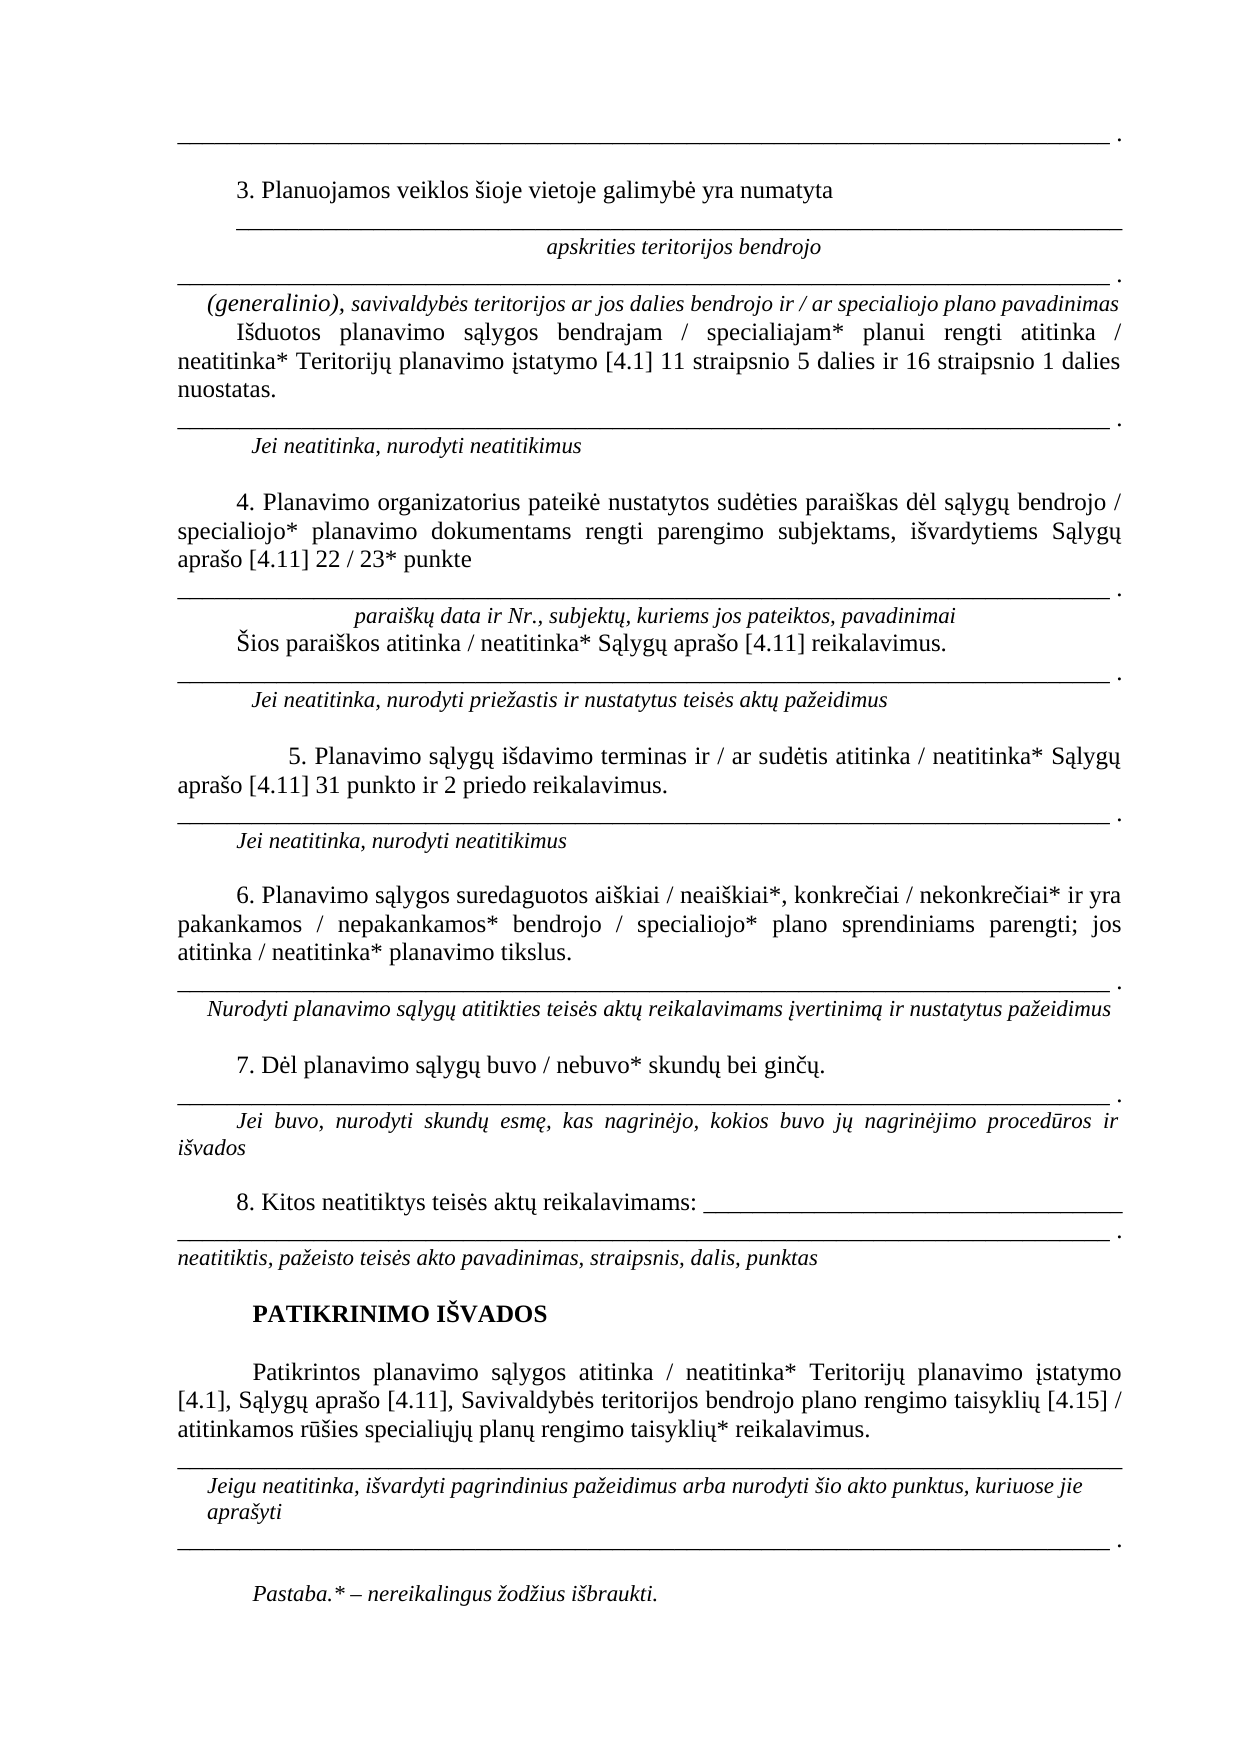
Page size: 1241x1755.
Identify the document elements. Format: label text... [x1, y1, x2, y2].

text Patikrintos planavimo sąlygos atitinka / neatitinka* Teritorijų planavimo įstatymo [4.1], Sąlygų aprašo [4.11], Savivaldybės teritorijos bendrojo plano rengimo taisyklių [4.15] / atitinkamos rūšies specialiųjų planų rengimo taisyklių* reikalavimus. [177, 1357, 1122, 1443]
text 3. Planuojamos veiklos šioje vietoje galimybė yra numatyta [177, 176, 1122, 204]
text 4. Planavimo organizatorius pateikė nustatytos sudėties paraiškas dėl sąlygų bendrojo / specialiojo* planavimo dokumentams rengti parengimo subjektams, išvardytiems Sąlygų aprašo [4.11] 22 / 23* punkte [177, 487, 1122, 573]
text apskrities teritorijos bendrojo [177, 233, 1122, 259]
text _ . [177, 966, 1122, 995]
text _ [177, 1443, 1122, 1468]
text _ . [177, 259, 1122, 288]
text Išduotos planavimo sąlygos bendrajam / specialiajam* planui rengti atitinka / neatitinka* Teritorijų planavimo įstatymo [4.1] 11 straipsnio 5 dalies ir 16 straipsnio 1 dalies nuostatas. [177, 317, 1122, 403]
text Pastaba.* – nereikalingus žodžius išbraukti. [177, 1579, 1122, 1606]
text _ . [177, 573, 1122, 602]
text Šios paraiškos atitinka / neatitinka* Sąlygų aprašo [4.11] reikalavimus. [177, 628, 1122, 657]
text Jei neatitinka, nurodyti neatitikimus [177, 827, 1122, 854]
text _ . [177, 798, 1122, 827]
text 5. Planavimo sąlygų išdavimo terminas ir / ar sudėtis atitinka / neatitinka* Sąlygų aprašo [4.11] 31 punkto ir 2 priedo reikalavimus. [177, 741, 1122, 798]
text 6. Planavimo sąlygos suredaguotos aiškiai / neaiškiai*, konkrečiai / nekonkrečiai* ir yra pakankamos / nepakankamos* bendrojo / specialiojo* plano sprendiniams parengti; jos atitinka / neatitinka* planavimo tikslus. [177, 880, 1122, 966]
text Jei buvo, nurodyti skundų esmę, kas nagrinėjo, kokios buvo jų nagrinėjimo procedūros ir išvados [177, 1108, 1122, 1160]
text _ . [177, 1215, 1122, 1244]
text 7. Dėl planavimo sąlygų buvo / nebuvo* skundų bei ginčų. [177, 1050, 1122, 1079]
text Jei neatitinka, nurodyti neatitikimus [177, 432, 1122, 458]
text (generalinio), savivaldybės teritorijos ar jos dalies bendrojo ir / ar specialiojo plano pavadinimas [177, 288, 1122, 317]
text paraiškų data ir Nr., subjektų, kuriems jos pateiktos, pavadinimai [177, 602, 1122, 628]
text _ . [177, 1079, 1122, 1108]
text neatitiktis, pažeisto teisės akto pavadinimas, straipsnis, dalis, punktas [177, 1244, 1122, 1271]
text Jei neatitinka, nurodyti priežastis ir nustatytus teisės aktų pažeidimus [177, 686, 1122, 712]
text Jeigu neatitinka, išvardyti pagrindinius pažeidimus arba nurodyti šio akto punktus, kuriuose jie aprašyti [207, 1472, 1122, 1524]
text 8. Kitos neatitiktys teisės aktų reikalavimams: [177, 1187, 1122, 1215]
text _ . [177, 657, 1122, 686]
text _ . [177, 118, 1122, 147]
text PATIKRINIMO IŠVADOS [177, 1299, 1122, 1328]
text _ . [177, 403, 1122, 432]
text Nurodyti planavimo sąlygų atitikties teisės aktų reikalavimams įvertinimą ir nustatytus pažeidimus [177, 995, 1122, 1021]
text _ . [177, 1524, 1122, 1553]
